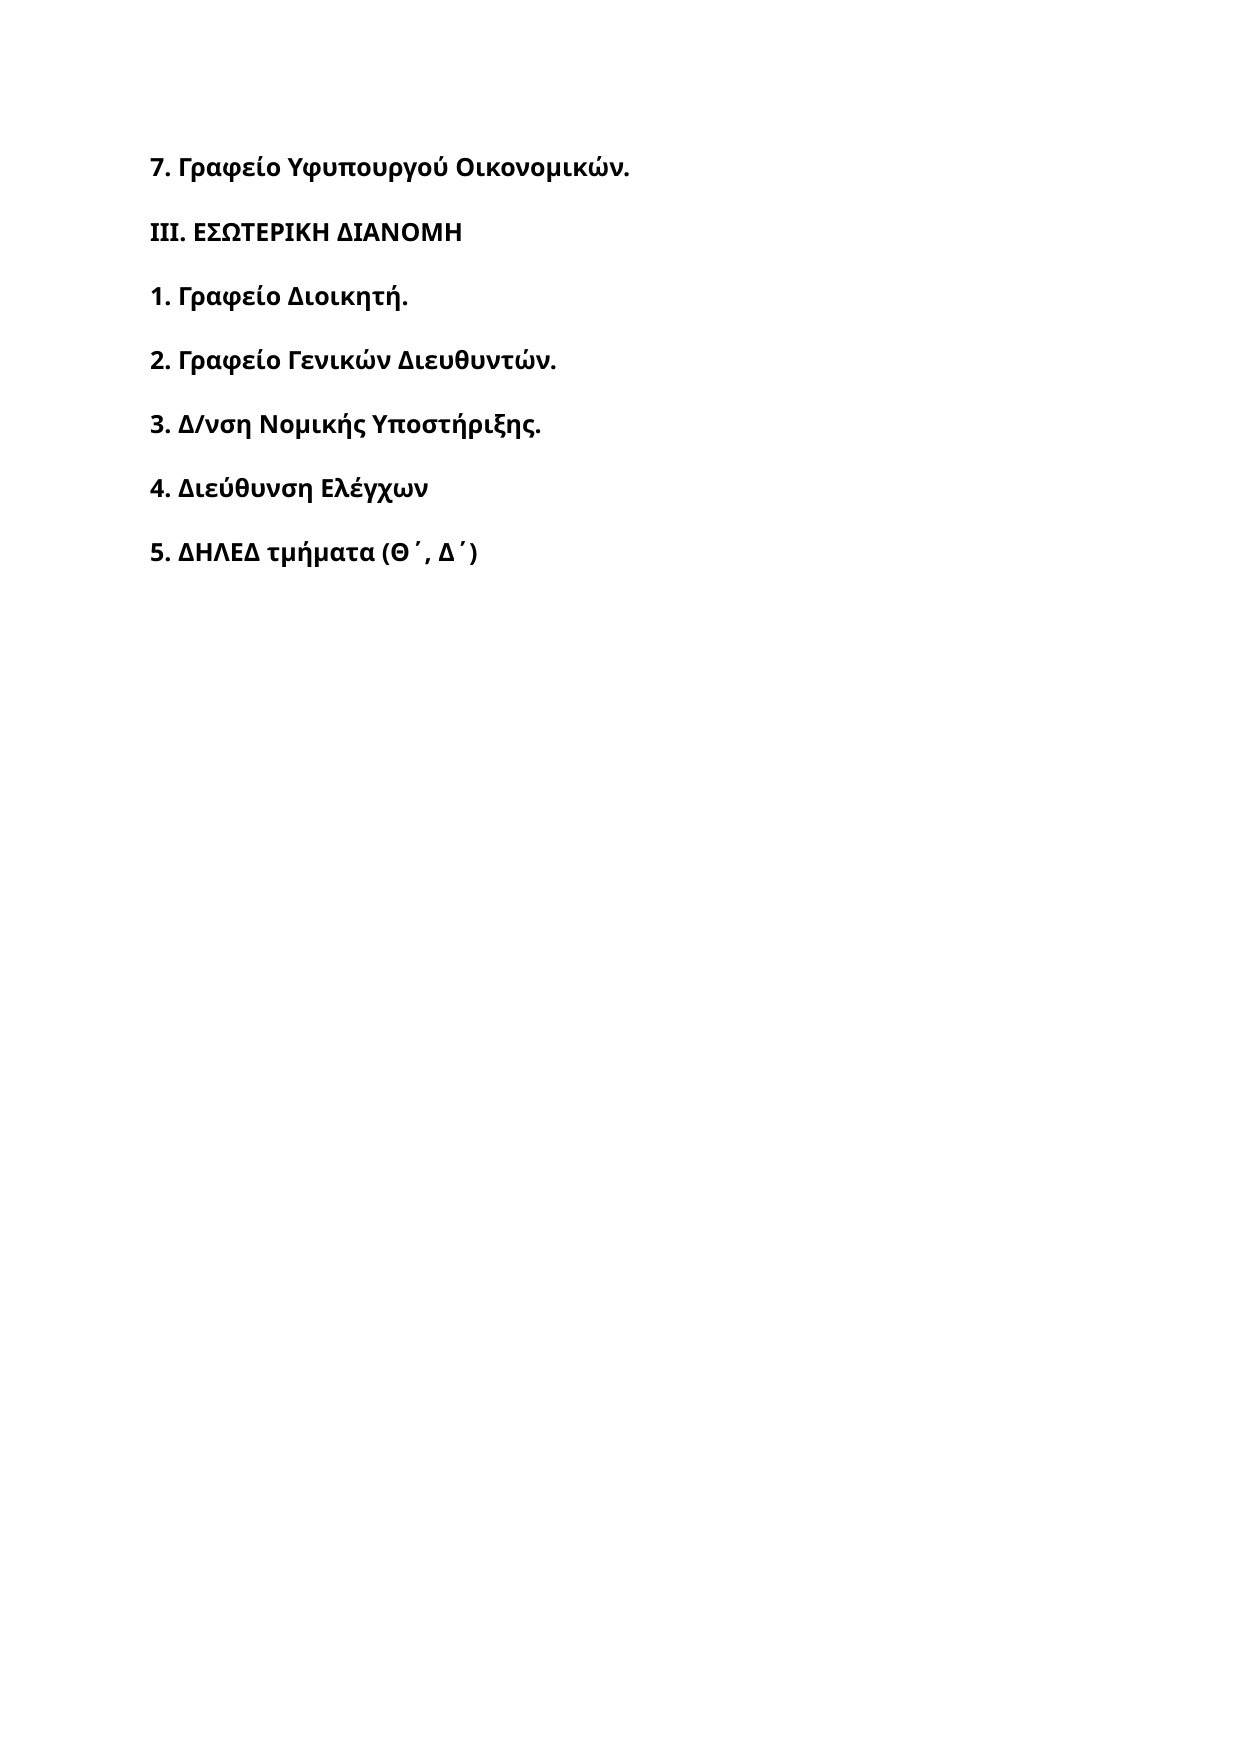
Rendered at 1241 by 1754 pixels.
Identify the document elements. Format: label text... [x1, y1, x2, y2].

text 3. Δ/νση Νομικής Υποστήριξης. [150, 407, 1090, 441]
text 7. Γραφείο Υφυπουργού Οικονομικών. [150, 150, 1090, 184]
text 4. Διεύθυνση Ελέγχων [150, 471, 1090, 505]
text ΙΙΙ. ΕΣΩΤΕΡΙΚΗ ΔΙΑΝΟΜΗ [150, 214, 1090, 248]
text 5. ΔΗΛΕΔ τμήματα (Θ΄, Δ΄) [150, 535, 1090, 569]
text 2. Γραφείο Γενικών Διευθυντών. [150, 342, 1090, 377]
text 1. Γραφείο Διοικητή. [150, 278, 1090, 312]
